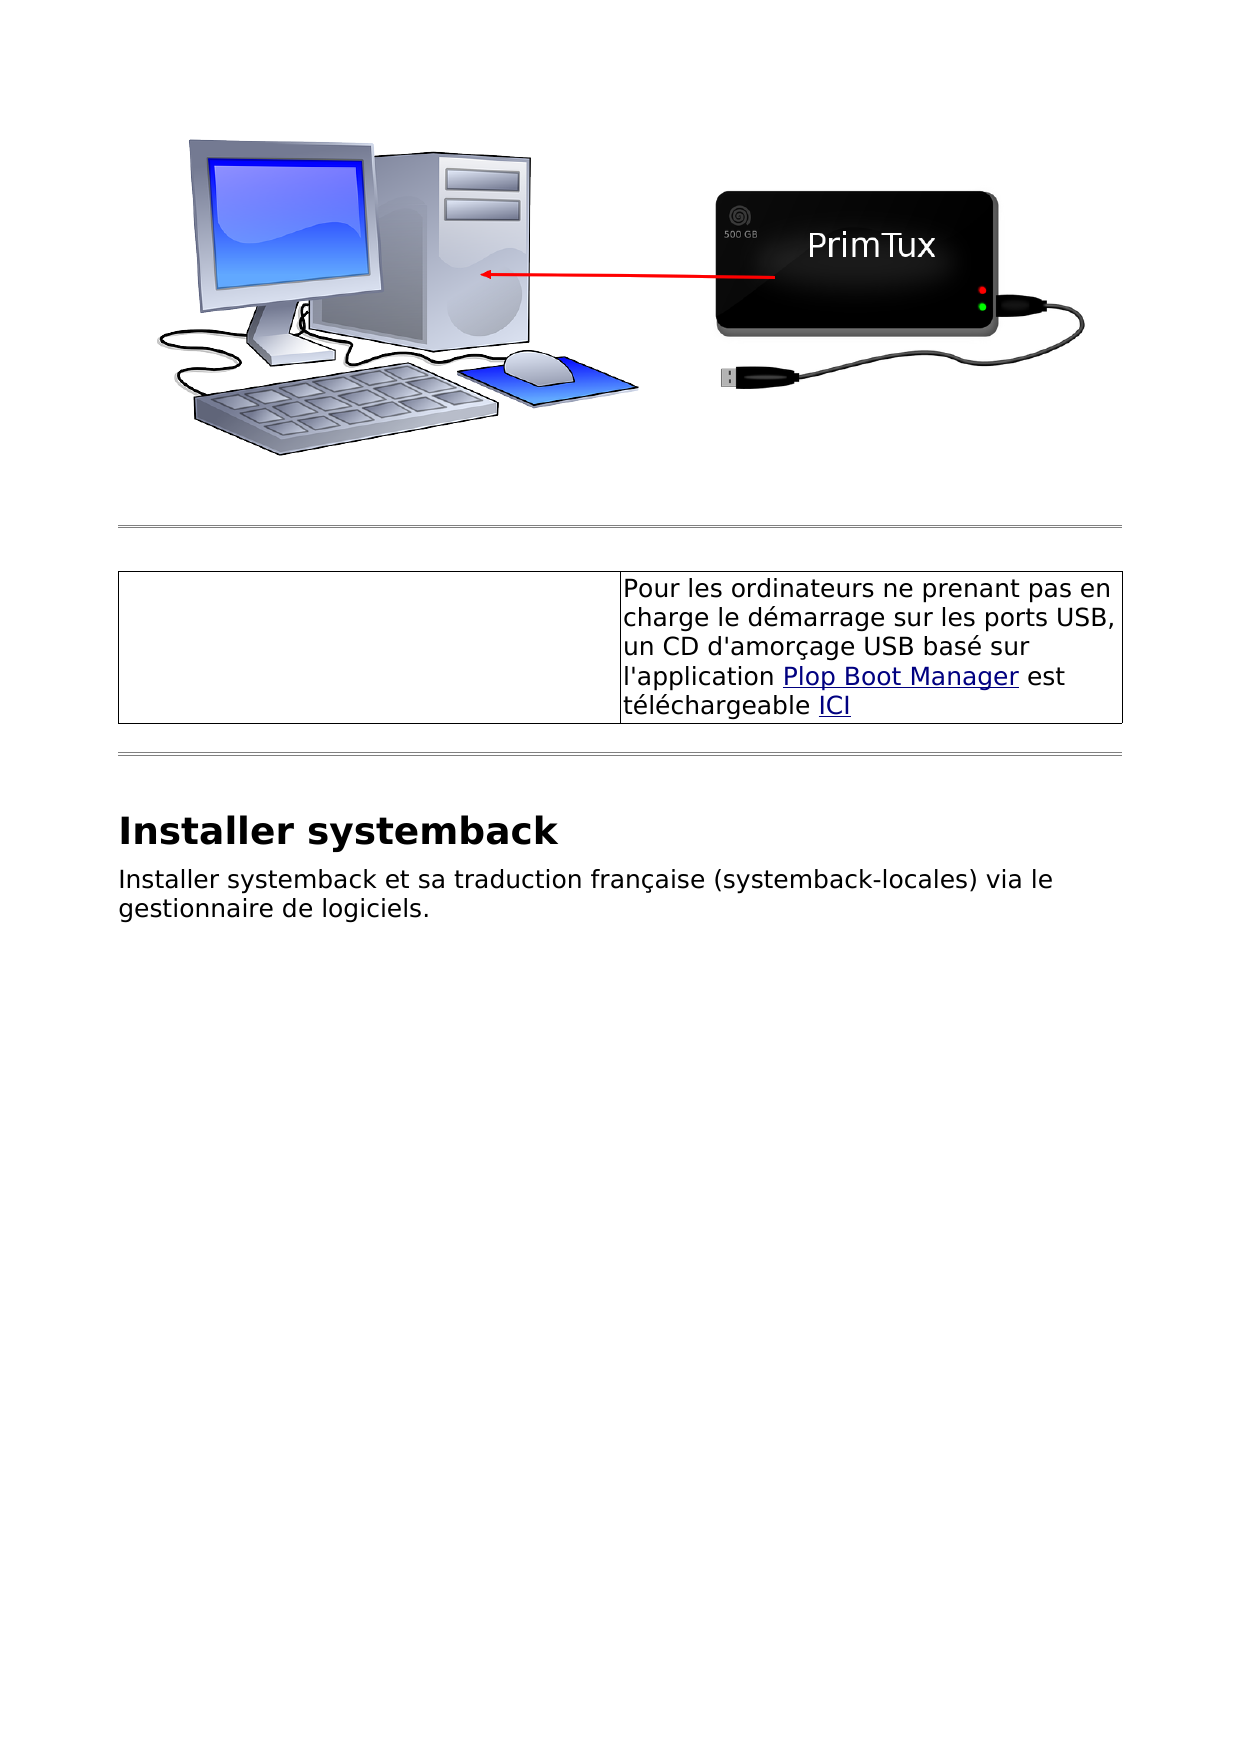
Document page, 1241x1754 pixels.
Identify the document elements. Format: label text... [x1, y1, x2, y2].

table_header Pour les ordinateurs ne prenant pas en charge le démarrage sur les ports USB, un CD d'amorçage USB basé sur l'application Plop Boot Manager est téléchargeable ICI [621, 572, 1122, 723]
picture [151, 118, 1089, 469]
subtitle Installer systemback [118, 809, 1122, 853]
text Installer systemback et sa traduction française (systemback-locales) via le gestionnaire de logiciels. [118, 865, 1122, 924]
table_header [119, 572, 620, 723]
